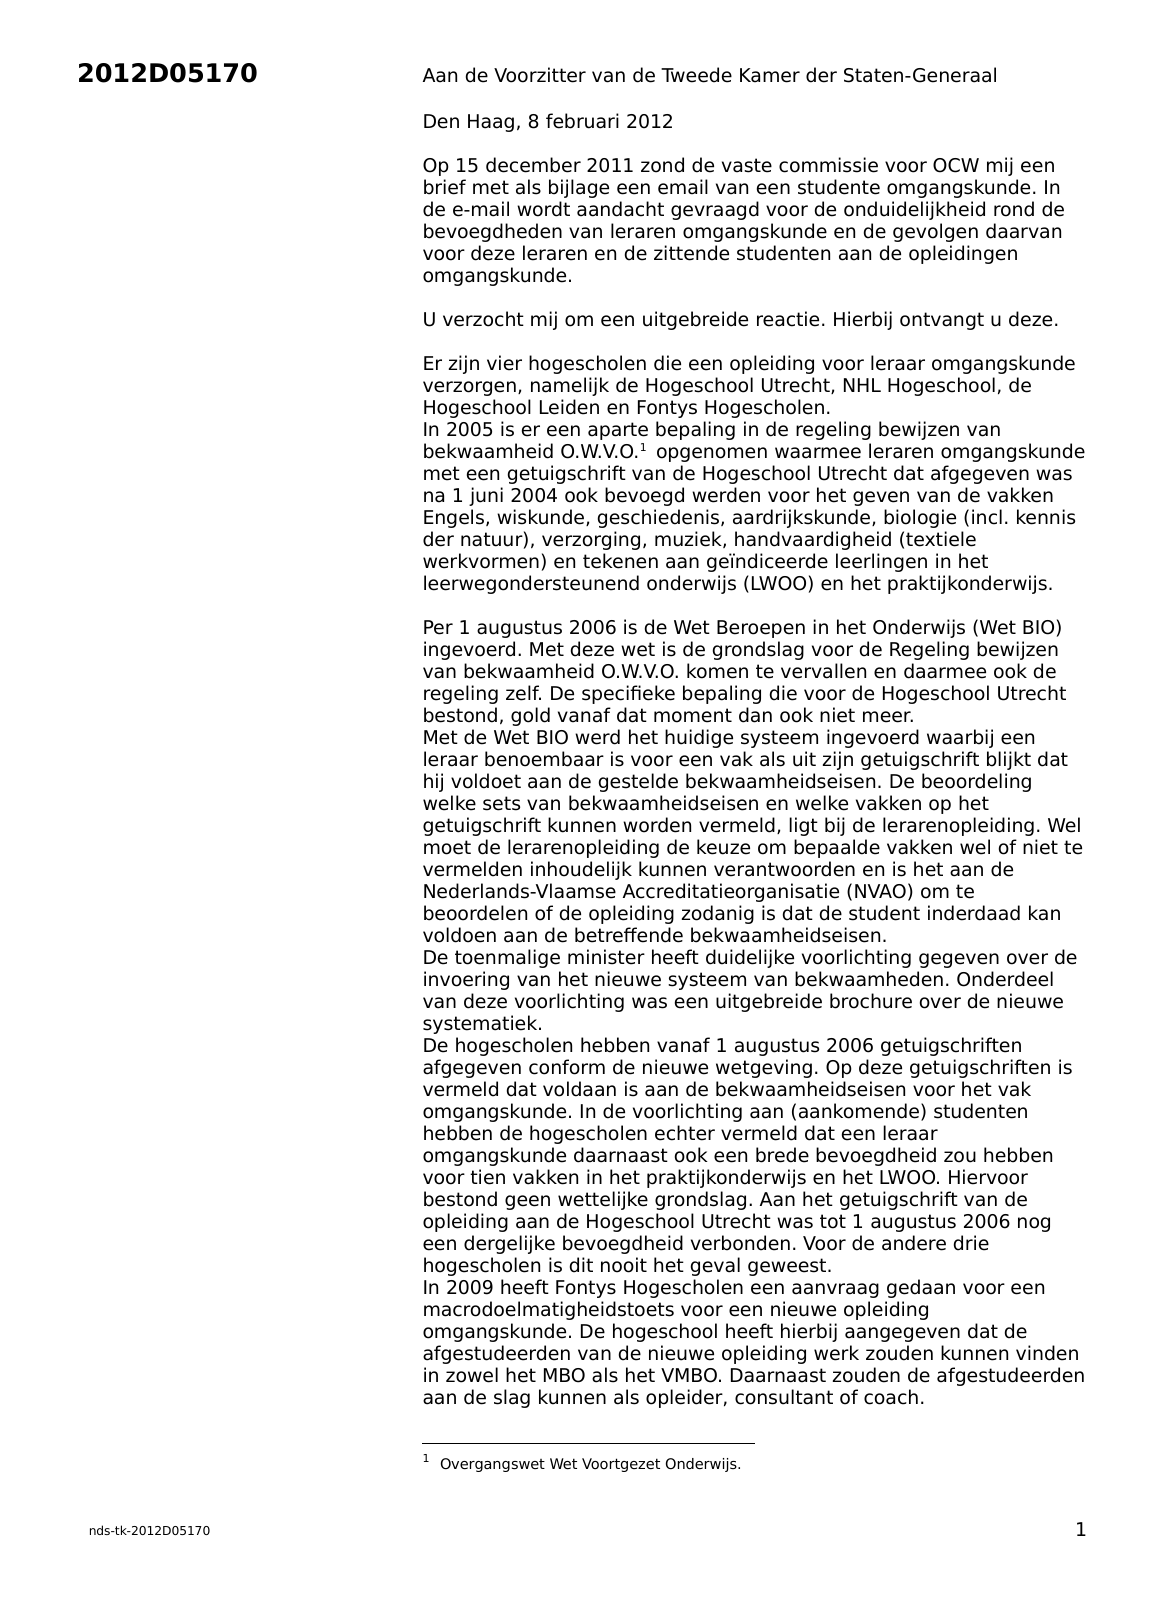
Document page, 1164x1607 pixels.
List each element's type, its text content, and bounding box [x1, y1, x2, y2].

text Er zijn vier hogescholen die een opleiding voor leraar omgangskunde verzorgen, namelijk de Hogeschool Utrecht, NHL Hogeschool, de Hogeschool Leiden en Fontys Hogescholen. [422, 353, 1087, 419]
text De toenmalige minister heeft duidelijke voorlichting gegeven over de invoering van het nieuwe systeem van bekwaamheden. Onderdeel van deze voorlichting was een uitgebreide brochure over de nieuwe systematiek. [422, 947, 1087, 1035]
text 2012D05170 Aan de Voorzitter van de Tweede Kamer der Staten-Generaal [77, 59, 1087, 89]
text Met de Wet BIO werd het huidige systeem ingevoerd waarbij een leraar benoembaar is voor een vak als uit zijn getuigschrift blijkt dat hij voldoet aan de gestelde bekwaamheidseisen. De beoordeling welke sets van bekwaamheidseisen en welke vakken op het getuigschrift kunnen worden vermeld, ligt bij de lerarenopleiding. Wel moet de lerarenopleiding de keuze om bepaalde vakken wel of niet te vermelden inhoudelijk kunnen verantwoorden en is het aan de Nederlands-Vlaamse Accreditatieorganisatie (NVAO) om te beoordelen of de opleiding zodanig is dat de student inderdaad kan voldoen aan de betreffende bekwaamheidseisen. [422, 727, 1087, 947]
text Op 15 december 2011 zond de vaste commissie voor OCW mij een brief met als bijlage een email van een studente omgangskunde. In de e-mail wordt aandacht gevraagd voor de onduidelijkheid rond de bevoegdheden van leraren omgangskunde en de gevolgen daarvan voor deze leraren en de zittende studenten aan de opleidingen omgangskunde. [422, 155, 1087, 287]
text nds-tk-2012D05170 [88, 1524, 323, 1538]
text Per 1 augustus 2006 is de Wet Beroepen in het Onderwijs (Wet BIO) ingevoerd. Met deze wet is de grondslag voor de Regeling bewijzen van bekwaamheid O.W.V.O. komen te vervallen en daarmee ook de regeling zelf. De specifieke bepaling die voor de Hogeschool Utrecht bestond, gold vanaf dat moment dan ook niet meer. [422, 617, 1087, 727]
text U verzocht mij om een uitgebreide reactie. Hierbij ontvangt u deze. [422, 309, 1087, 331]
text Overgangswet Wet Voortgezet Onderwijs. [422, 1452, 1087, 1474]
text In 2005 is er een aparte bepaling in de regeling bewijzen van bekwaamheid O.W.V.O. opgenomen waarmee leraren omgangskunde met een getuigschrift van de Hogeschool Utrecht dat afgegeven was na 1 juni 2004 ook bevoegd werden voor het geven van de vakken Engels, wiskunde, geschiedenis, aardrijkskunde, biologie (incl. kennis der natuur), verzorging, muziek, handvaardigheid (textiele werkvormen) en tekenen aan geïndiceerde leerlingen in het leerwegondersteunend onderwijs (LWOO) en het praktijkonderwijs. [422, 419, 1087, 595]
text Den Haag, 8 februari 2012 [422, 111, 1087, 133]
text In 2009 heeft Fontys Hogescholen een aanvraag gedaan voor een macrodoelmatigheidstoets voor een nieuwe opleiding omgangskunde. De hogeschool heeft hierbij aangegeven dat de afgestudeerden van de nieuwe opleiding werk zouden kunnen vinden in zowel het MBO als het VMBO. Daarnaast zouden de afgestudeerden aan de slag kunnen als opleider, consultant of coach. [422, 1277, 1087, 1408]
text De hogescholen hebben vanaf 1 augustus 2006 getuigschriften afgegeven conform de nieuwe wetgeving. Op deze getuigschriften is vermeld dat voldaan is aan de bekwaamheidseisen voor het vak omgangskunde. In de voorlichting aan (aankomende) studenten hebben de hogescholen echter vermeld dat een leraar omgangskunde daarnaast ook een brede bevoegdheid zou hebben voor tien vakken in het praktijkonderwijs en het LWOO. Hiervoor bestond geen wettelijke grondslag. Aan het getuigschrift van de opleiding aan de Hogeschool Utrecht was tot 1 augustus 2006 nog een dergelijke bevoegdheid verbonden. Voor de andere drie hogescholen is dit nooit het geval geweest. [422, 1035, 1087, 1277]
